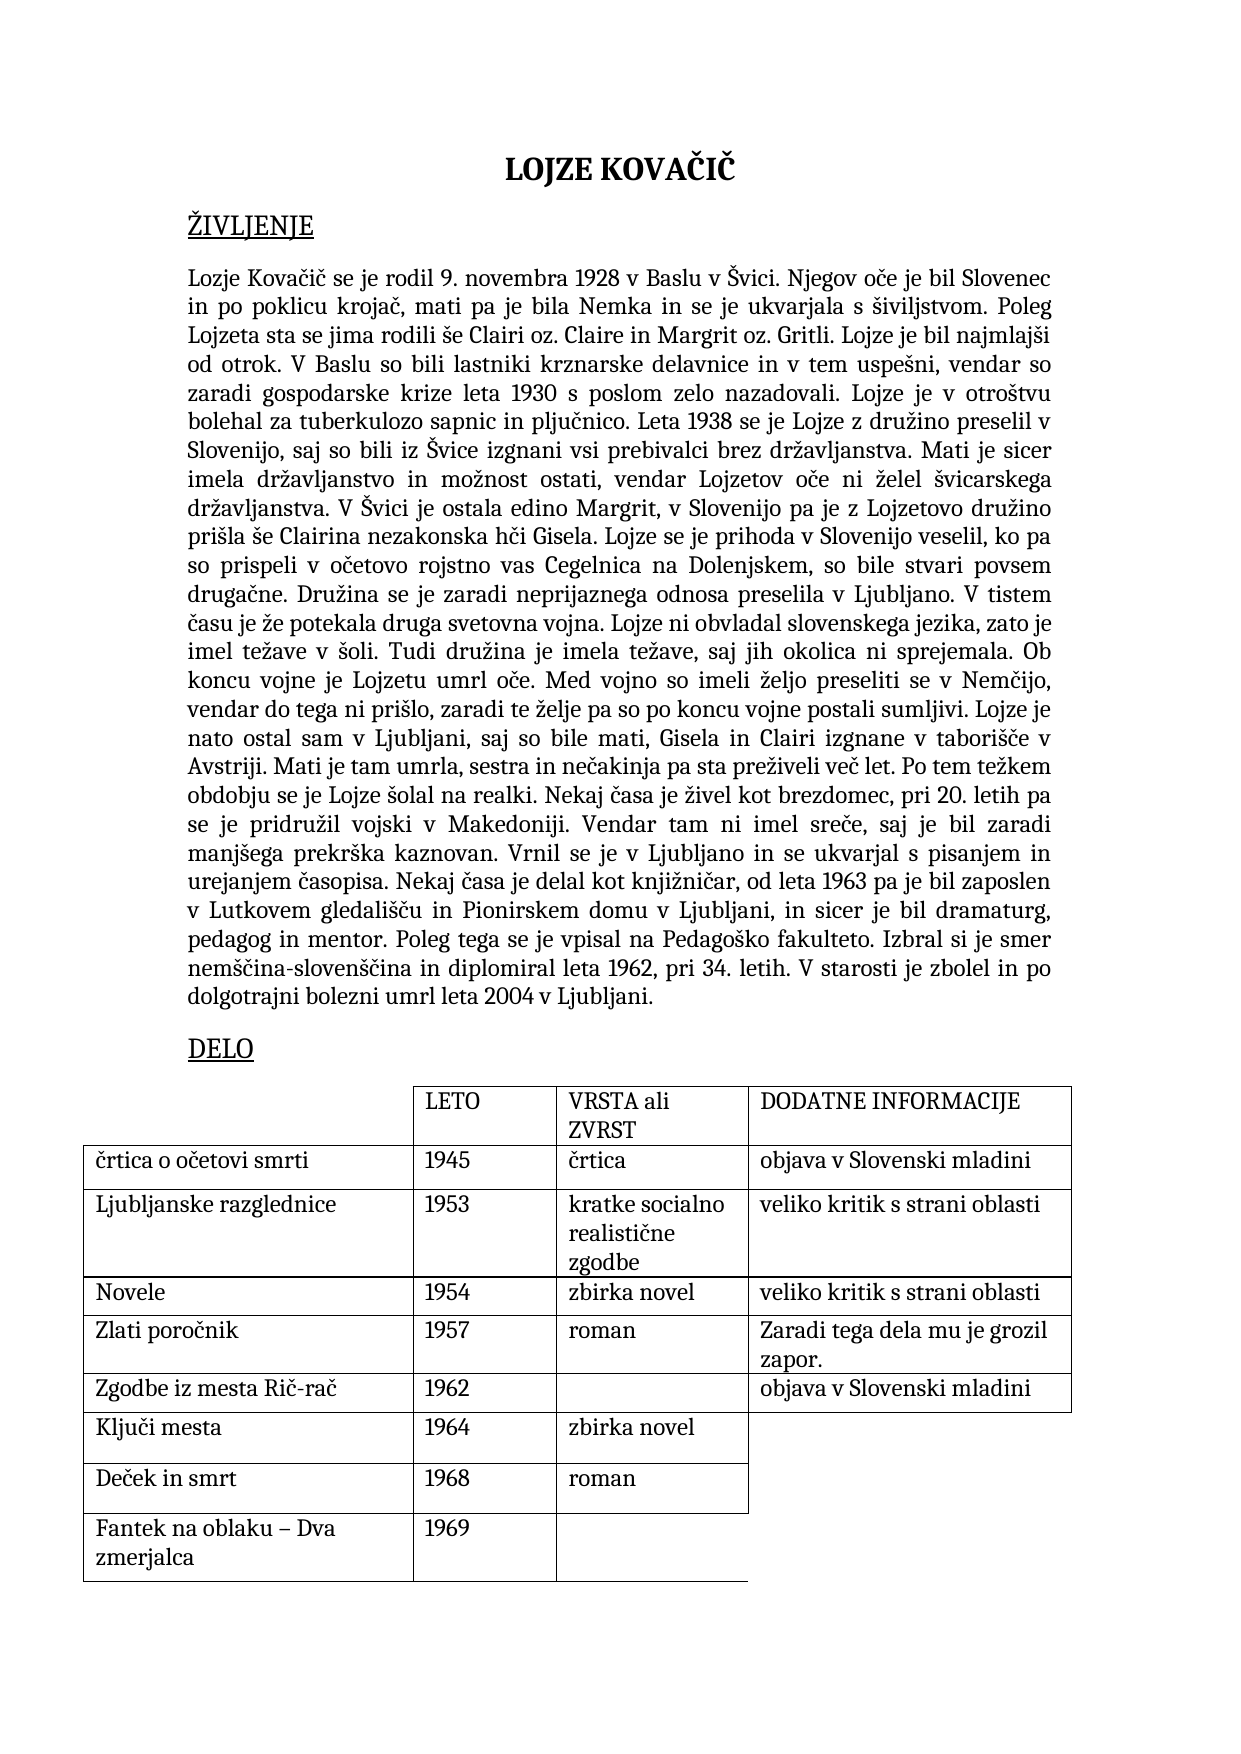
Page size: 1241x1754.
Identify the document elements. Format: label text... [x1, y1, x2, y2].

table_cell roman [557, 1316, 748, 1373]
table_cell objava v Slovenski mladini [749, 1146, 1071, 1189]
text Lozje Kovačič se je rodil 9. novembra 1928 v Baslu v Švici. Njegov oče je bil Slovenec in po poklicu krojač, mati pa je bila Nemka in se je ukvarjala s šiviljstvom. Poleg Lojzeta sta se jima rodili še Clairi oz. Claire in Margrit oz. Gritli. Lojze je bil najmlajši od otrok. V Baslu so bili lastniki krznarske delavnice in v tem uspešni, vendar so zaradi gospodarske krize leta 1930 s poslom zelo nazadovali. Lojze je v otroštvu bolehal za tuberkulozo sapnic in pljučnico. Leta 1938 se je Lojze z družino preselil v Slovenijo, saj so bili iz Švice izgnani vsi prebivalci brez državljanstva. Mati je sicer imela državljanstvo in možnost ostati, vendar Lojzetov oče ni želel švicarskega državljanstva. V Švici je ostala edino Margrit, v Slovenijo pa je z Lojzetovo družino prišla še Clairina nezakonska hči Gisela. Lojze se je prihoda v Slovenijo veselil, ko pa so prispeli v očetovo rojstno vas Cegelnica na Dolenjskem, so bile stvari povsem drugačne. Družina se je zaradi neprijaznega odnosa preselila v Ljubljano. V tistem času je že potekala druga svetovna vojna. Lojze ni obvladal slovenskega jezika, zato je imel težave v šoli. Tudi družina je imela težave, saj jih okolica ni sprejemala. Ob koncu vojne je Lojzetu umrl oče. Med vojno so imeli željo preseliti se v Nemčijo, vendar do tega ni prišlo, zaradi te želje pa so po koncu vojne postali sumljivi. Lojze je nato ostal sam v Ljubljani, saj so bile mati, Gisela in Clairi izgnane v taborišče v Avstriji. Mati je tam umrla, sestra in nečakinja pa sta preživeli več let. Po tem težkem obdobju se je Lojze šolal na realki. Nekaj časa je živel kot brezdomec, pri 20. letih pa se je pridružil vojski v Makedoniji. Vendar tam ni imel sreče, saj je bil zaradi manjšega prekrška kaznovan. Vrnil se je v Ljubljano in se ukvarjal s pisanjem in urejanjem časopisa. Nekaj časa je delal kot knjižničar, od leta 1963 pa je bil zaposlen v Lutkovem gledališču in Pionirskem domu v Ljubljani, in sicer je bil dramaturg, pedagog in mentor. Poleg tega se je vpisal na Pedagoško fakulteto. Izbral si je smer nemščina-slovenščina in diplomiral leta 1962, pri 34. letih. V starosti je zbolel in po dolgotrajni bolezni umrl leta 2004 v Ljubljani. [187, 263, 1053, 1011]
table_cell objava v Slovenski mladini [749, 1374, 1071, 1412]
table_cell roman [557, 1464, 748, 1513]
table_cell [748, 1513, 1072, 1581]
table_cell 1962 [414, 1374, 556, 1412]
table_cell 1968 [414, 1464, 556, 1513]
table_header VRSTA ali ZVRST [557, 1087, 748, 1145]
table_cell 1964 [414, 1413, 556, 1462]
table_cell Fantek na oblaku – Dva zmerjalca [84, 1514, 413, 1581]
table_cell zbirka novel [557, 1278, 748, 1315]
table_cell Deček in smrt [84, 1464, 413, 1513]
table_header [84, 1086, 413, 1145]
table_cell Zlati poročnik [84, 1316, 413, 1373]
table_cell [749, 1463, 1072, 1513]
table_cell 1945 [414, 1146, 556, 1189]
table_cell Novele [84, 1278, 413, 1315]
table_cell črtica [557, 1146, 748, 1189]
table_cell veliko kritik s strani oblasti [749, 1190, 1071, 1276]
table_cell Ljubljanske razglednice [84, 1190, 413, 1276]
table_header DODATNE INFORMACIJE [749, 1087, 1071, 1145]
table_cell črtica o očetovi smrti [84, 1146, 413, 1189]
table_cell [557, 1514, 748, 1581]
table_cell 1953 [414, 1190, 556, 1276]
table_header LETO [414, 1087, 556, 1145]
table_cell [557, 1374, 748, 1412]
text DELO [187, 1032, 1053, 1065]
table_cell kratke socialno realistične zgodbe [557, 1190, 748, 1276]
table_cell [749, 1413, 1072, 1462]
table_cell 1957 [414, 1316, 556, 1373]
table_cell zbirka novel [557, 1413, 748, 1462]
table_cell 1954 [414, 1278, 556, 1315]
table_cell Ključi mesta [84, 1413, 413, 1462]
text LOJZE KOVAČIČ [187, 150, 1053, 188]
text ŽIVLJENJE [187, 209, 1053, 243]
table_cell 1969 [414, 1514, 556, 1581]
table_cell Zgodbe iz mesta Rič-rač [84, 1374, 413, 1412]
table_cell veliko kritik s strani oblasti [749, 1278, 1071, 1315]
table_cell Zaradi tega dela mu je grozil zapor. [749, 1316, 1071, 1373]
